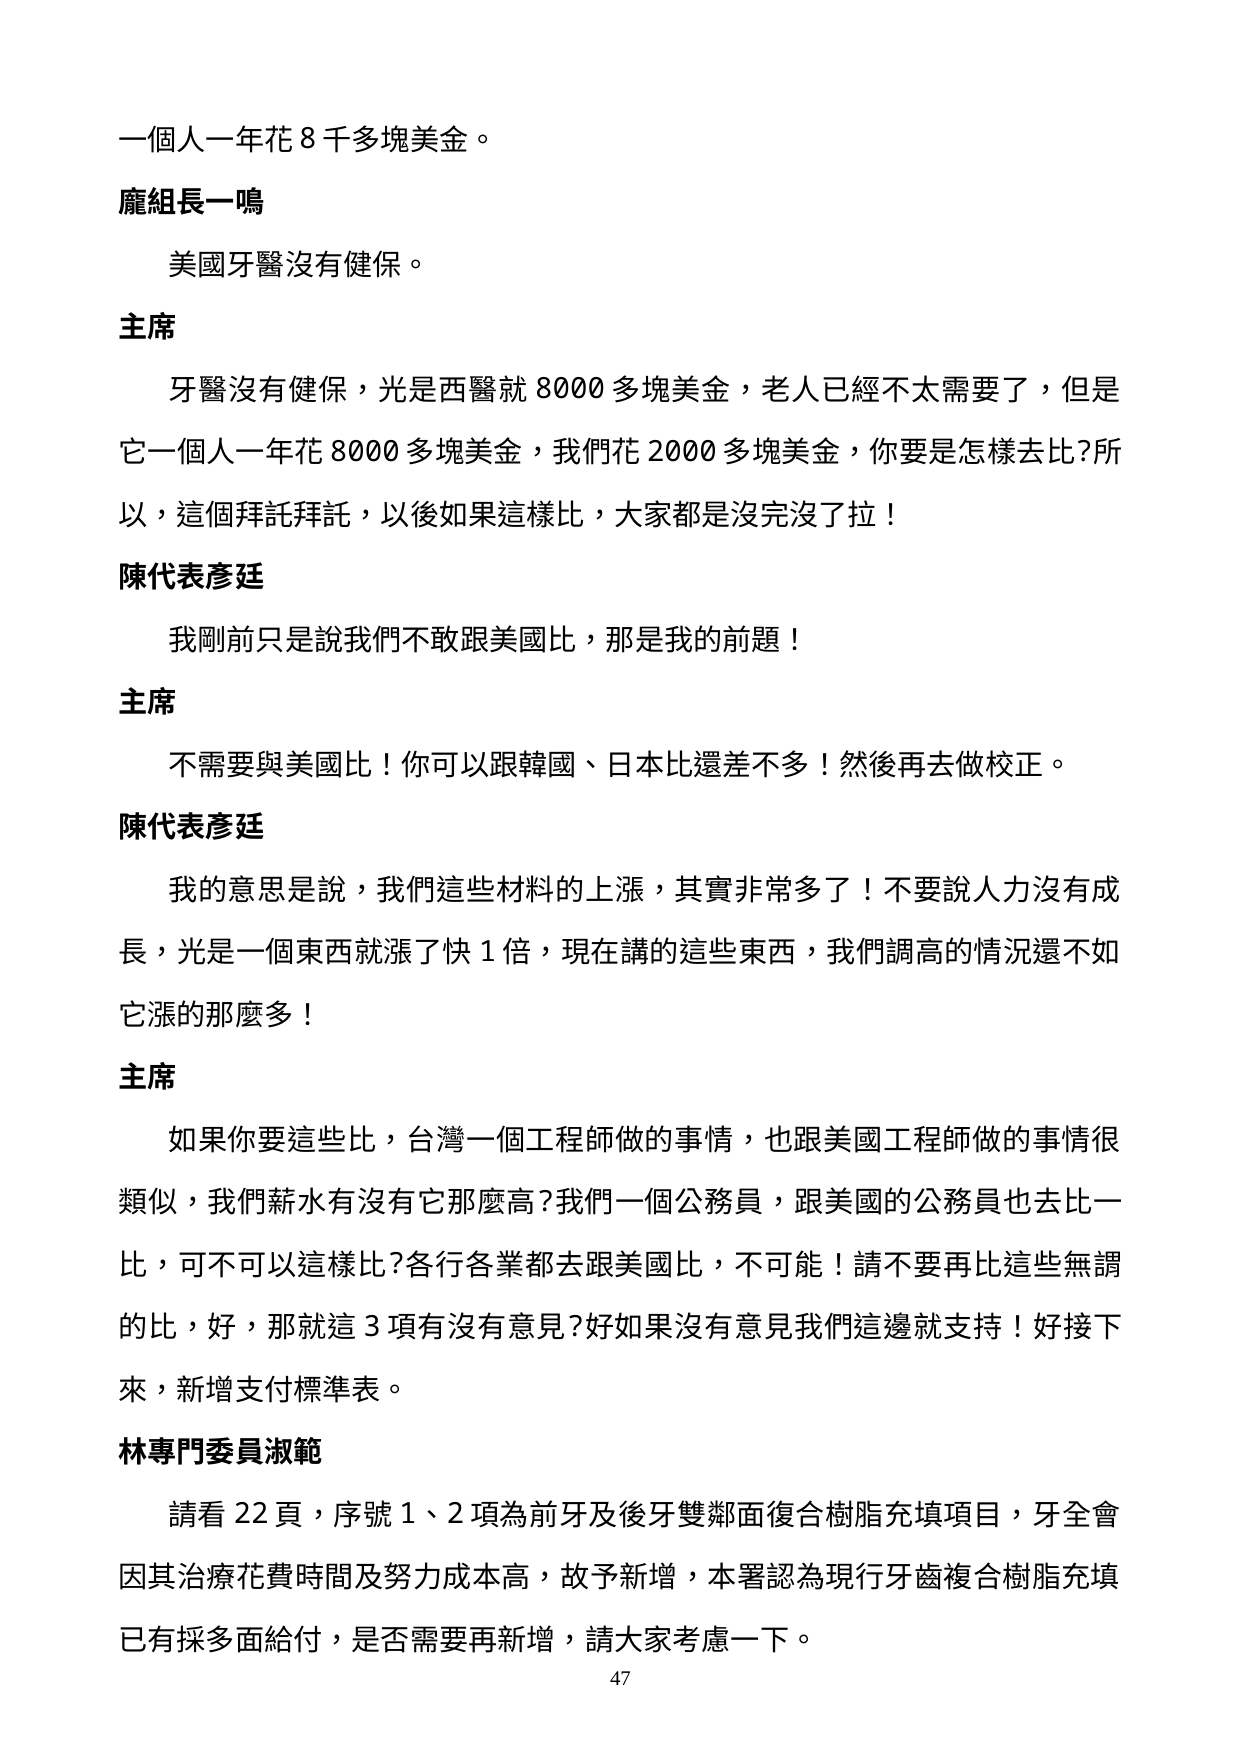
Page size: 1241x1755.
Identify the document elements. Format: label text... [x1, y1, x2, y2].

text 一個人一年花8千多塊美金。 [118, 96, 1122, 158]
text 龐組長一鳴 [118, 158, 1122, 221]
text 陳代表彥廷 [118, 783, 1122, 846]
text 牙醫沒有健保，光是西醫就8000多塊美金，老人已經不太需要了，但是它一個人一年花8000多塊美金，我們花2000多塊美金，你要是怎樣去比?所以，這個拜託拜託，以後如果這樣比，大家都是沒完沒了拉！ [118, 346, 1122, 533]
text 我的意思是說，我們這些材料的上漲，其實非常多了！不要說人力沒有成長，光是一個東西就漲了快1倍，現在講的這些東西，我們調高的情況還不如它漲的那麼多！ [118, 846, 1122, 1033]
text 林專門委員淑範 [118, 1408, 1122, 1471]
text 主席 [118, 658, 1122, 721]
text 不需要與美國比！你可以跟韓國、日本比還差不多！然後再去做校正。 [118, 721, 1122, 783]
text 主席 [118, 283, 1122, 346]
text 如果你要這些比，台灣一個工程師做的事情，也跟美國工程師做的事情很類似，我們薪水有沒有它那麼高?我們一個公務員，跟美國的公務員也去比一比，可不可以這樣比?各行各業都去跟美國比，不可能！請不要再比這些無謂的比，好，那就這3項有沒有意見?好如果沒有意見我們這邊就支持！好接下來，新增支付標準表。 [118, 1096, 1122, 1408]
text 主席 [118, 1033, 1122, 1096]
text 請看22頁，序號1、2項為前牙及後牙雙鄰面復合樹脂充填項目，牙全會因其治療花費時間及努力成本高，故予新增，本署認為現行牙齒複合樹脂充填已有採多面給付，是否需要再新增，請大家考慮一下。 [118, 1471, 1122, 1658]
text 美國牙醫沒有健保。 [118, 221, 1122, 283]
text 陳代表彥廷 [118, 533, 1122, 596]
text 我剛前只是說我們不敢跟美國比，那是我的前題！ [118, 596, 1122, 658]
